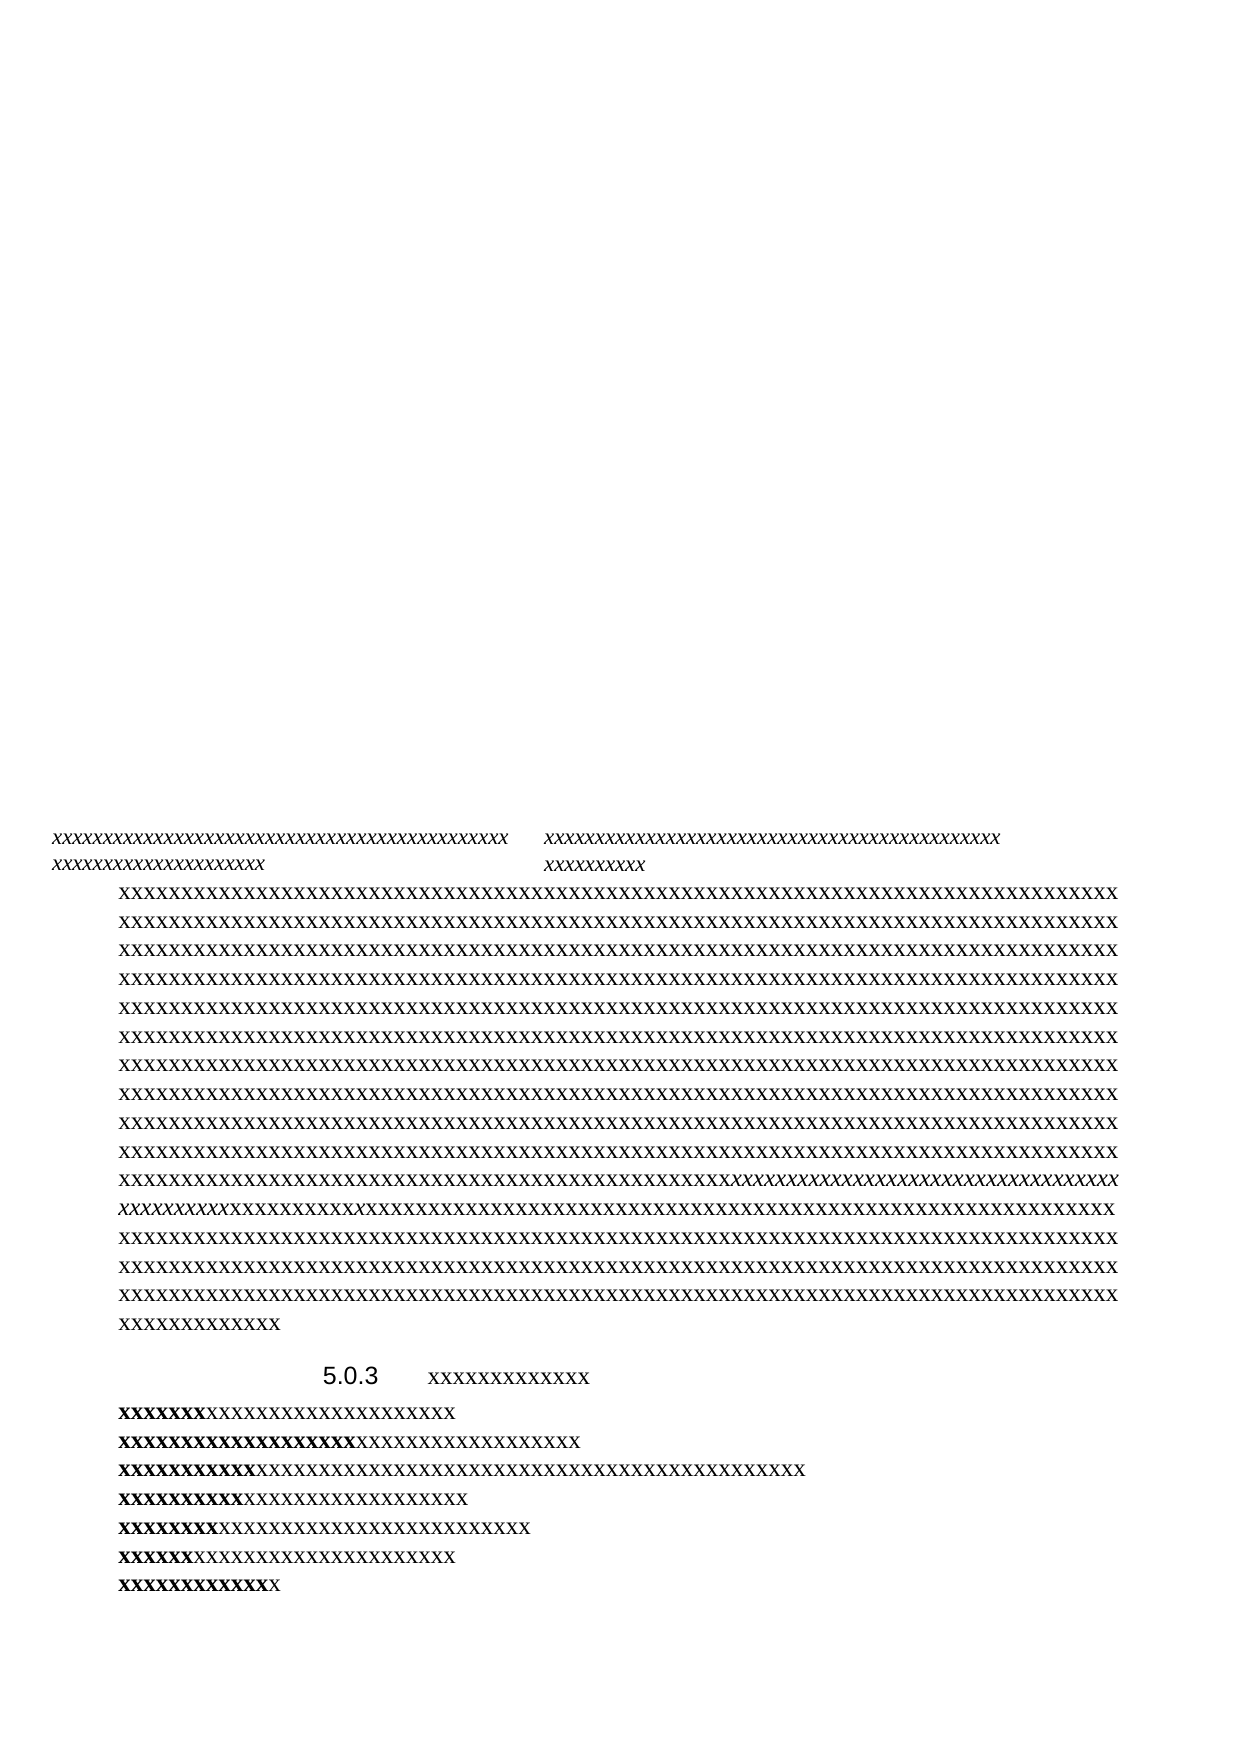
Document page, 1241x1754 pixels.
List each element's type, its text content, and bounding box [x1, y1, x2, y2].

text xxxxxxxxxxxxxxxxxxxxxxxxxxxxxxxxxxxxxxxxxxxxxxxxxxxxxxx [118, 1453, 1122, 1482]
text xxxxxxxxxxxxxxxxxxxxxxxxxxxxxxxxxxxxxxxxxxxxxxxxxxxxxxxxxxxxxxxxxx [52, 109, 522, 876]
text xxxxxxxxxxxxxxxxxxxxxxxxxxx [118, 1396, 1122, 1425]
text xxxxxxxxxxxxxxxxxxxxxxxxxxxxxxxxxxxxxxxxxxxxxxxxxxxxxxxxxxxxxxxxxxxxxxxxxxxxxxxxxxxxxxxxxxxxxxxxxxxxxxxxxxxxxxxxxxxxxxxxxxxxxxxxxxxxxxxxxxxxxxxxxxxxxxxxxxxxxxxxxxxxxxxxxxxxxxxxxxxxxxxxxxxxxxxxxxxxxxxxxxxxxxxxxxxxxxxxxxxxxxxxxxxxxxxxxxxxxxxxxxxxxxxxxxxxxxxxxxxxxxxxxxxxxxxxxxxxxxxxxxxxxxxxxxxxxxxxxxxxxxxxxxxxxxxxxxxxxxxxxxxxxxxxxxxxxxxxxxxxxxxxxxxxxxxxxxxxxxxxxxxxxxxxxxxxxxxxxxxxxxxxxxxxxxxxxxxxxxxxxxxxxxxxxxxxxxxxxxxxxxxxxxxxxxxxxxxxxxxxxxxxxxxxxxxxxxxxxxxxxxxxxxxxxxxxxxxxxxxxxxxxxxxxxxxxxxxxxxxxxxxxxxxxxxxxxxxxxxxxxxxxxxxxxxxxxxxxxxxxxxxxxxxxxxxxxxxxxxxxxxxxxxxxxxxxxxxxxxxxxxxxxxxxxxxxxxxxxxxxxxxxxxxxxxxxxxxxxxxxxxxxxxxxxxxxxxxxxxxxxxxxxxxxxxxxxxxxxxxxxxxxxxxxxxxxxxxxxxxxxxxxxxxxxxxxxxxxxxxxxxxxxxxxxxxxxxxxxxxxxxxxxxxxxxxxxxxxxxxxxxxxxxxxxxxxxxxxxxxxxxxxxxxxxxxxxxxxxxxxxxxxxxxxxxxxxxxxxxxxxxxxxxxxxxxxxxxxxxxxxxxxxxxxxxxxxxxxxxxxxxxxxxxxxxxxxxxxxxxxxxxxxxxxxxxxxxxxxxxxxxxxxxxxxxxxxxxxxxxxxxxxxxxxxxxxxxxxxxxxxxxxxxxxxxxxxxxxxxxxxxxxxxxxxxxxxxxxxxxxxxxxxxxxxxxxxxxxxxxxxxxxxxxxxxxxxxxxxxxxxxxxxxxxxxxxxxxxxxxxxxxxxxxxxxxxxxxxxxxxxxxxxxxxxxxxxxxxxxxxxxxxxxxxxxxxxxxxxxxxxxxxxxxxxxxxxxxxxxxxxxxxxxxxxxxxxxxxxxxxxxxxxxxxxxxxxxxxxxxxxxxxxxxxxxxxxxxxxxxxxxxxxxxxxxxxxxxxxxxxxxxxxxxxxxxxxxxxxxxxxxxxxxxxxxxxxxxxxx [118, 118, 1122, 1336]
text xxxxxxxxxxxxxxxxxxxxxxxxxxxxxxxxxxxxx [118, 1425, 1122, 1453]
text xxxxxxxxxxxxxxxxxxxxxxxxxxx [118, 1540, 1122, 1568]
text xxxxxxxxxxxxx [118, 1568, 1122, 1597]
text xxxxxxxxxxxxxxxxxxxxxxxxxxxxxxxxx [118, 1511, 1122, 1540]
text xxxxxxxxxxxxxxxxxxxxxxxxxxxxxxxxxxxxxxxxxxxxxxxxxxxxxxx [544, 109, 1014, 876]
text xxxxxxxxxxxxxxxxxxxxxxxxxxxx [118, 1482, 1122, 1511]
subtitle xxxxxxxxxxxxx [316, 1361, 1122, 1390]
